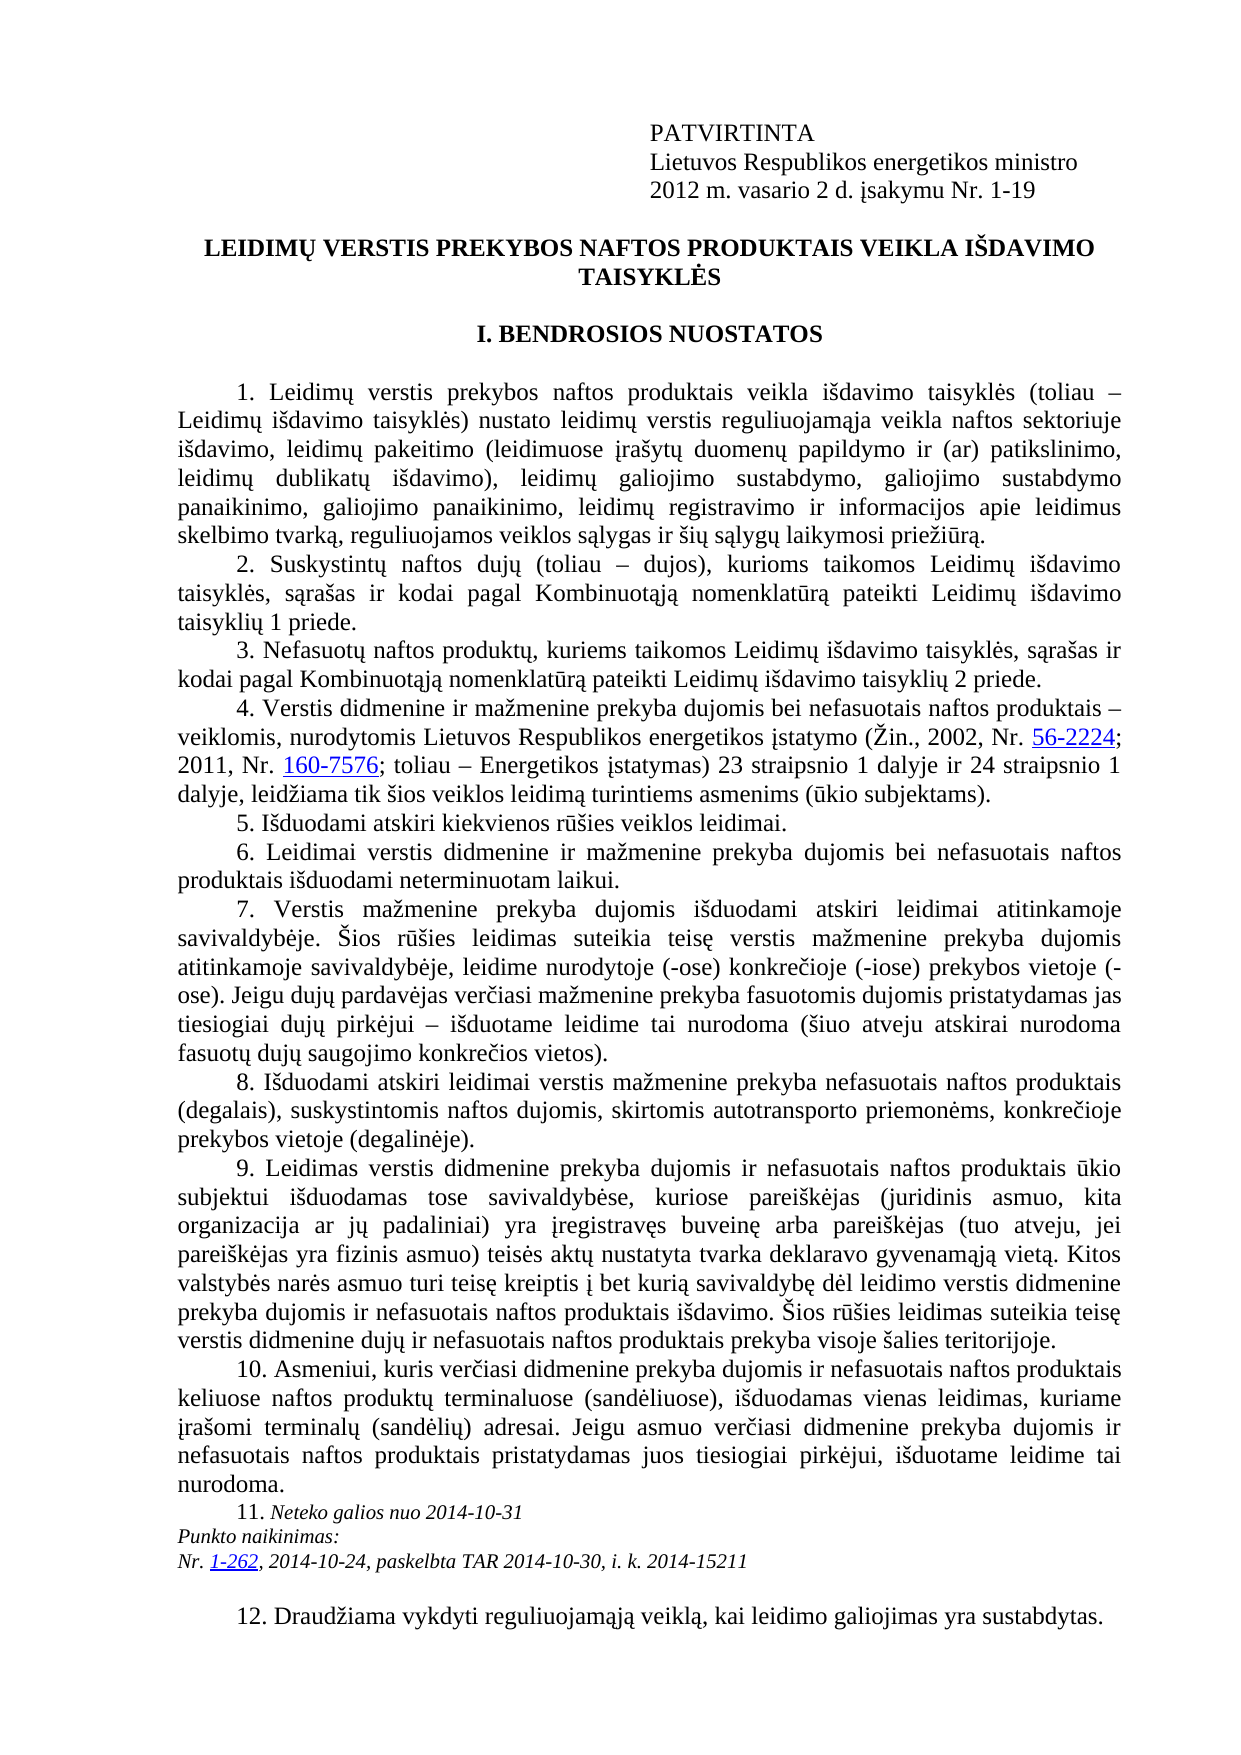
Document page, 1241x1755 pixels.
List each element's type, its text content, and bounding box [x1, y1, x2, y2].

text 5. Išduodami atskiri kiekvienos rūšies veiklos leidimai. [177, 808, 1122, 837]
text Lietuvos Respublikos energetikos ministro [649, 147, 1122, 176]
text 8. Išduodami atskiri leidimai verstis mažmenine prekyba nefasuotais naftos produktais (degalais), suskystintomis naftos dujomis, skirtomis autotransporto priemonėms, konkrečioje prekybos vietoje (degalinėje). [177, 1067, 1122, 1153]
text LEIDIMŲ VERSTIS PREKYBOS NAFTOS PRODUKTAIS VEIKLA IŠDAVIMO TAISYKLĖS [177, 233, 1122, 291]
text 3. Nefasuotų naftos produktų, kuriems taikomos Leidimų išdavimo taisyklės, sąrašas ir kodai pagal Kombinuotąją nomenklatūrą pateikti Leidimų išdavimo taisyklių 2 priede. [177, 636, 1122, 693]
text 6. Leidimai verstis didmenine ir mažmenine prekyba dujomis bei nefasuotais naftos produktais išduodami neterminuotam laikui. [177, 837, 1122, 894]
text I. BENDROSIOS NUOSTATOS [177, 319, 1122, 348]
text 10. Asmeniui, kuris verčiasi didmenine prekyba dujomis ir nefasuotais naftos produktais keliuose naftos produktų terminaluose (sandėliuose), išduodamas vienas leidimas, kuriame įrašomi terminalų (sandėlių) adresai. Jeigu asmuo verčiasi didmenine prekyba dujomis ir nefasuotais naftos produktais pristatydamas juos tiesiogiai pirkėjui, išduotame leidime tai nurodoma. [177, 1354, 1122, 1498]
text Patvirtinta [649, 118, 1122, 147]
text 2. Suskystintų naftos dujų (toliau – dujos), kurioms taikomos Leidimų išdavimo taisyklės, sąrašas ir kodai pagal Kombinuotąją nomenklatūrą pateikti Leidimų išdavimo taisyklių 1 priede. [177, 549, 1122, 636]
text Punkto naikinimas: [177, 1524, 1122, 1548]
text 4. Verstis didmenine ir mažmenine prekyba dujomis bei nefasuotais naftos produktais – veiklomis, nurodytomis Lietuvos Respublikos energetikos įstatymo (Žin., 2002, Nr. 56-2224; 2011, Nr. 160-7576; toliau – Energetikos įstatymas) 23 straipsnio 1 dalyje ir 24 straipsnio 1 dalyje, leidžiama tik šios veiklos leidimą turintiems asmenims (ūkio subjektams). [177, 693, 1122, 808]
text 1. Leidimų verstis prekybos naftos produktais veikla išdavimo taisyklės (toliau – Leidimų išdavimo taisyklės) nustato leidimų verstis reguliuojamąja veikla naftos sektoriuje išdavimo, leidimų pakeitimo (leidimuose įrašytų duomenų papildymo ir (ar) patikslinimo, leidimų dublikatų išdavimo), leidimų galiojimo sustabdymo, galiojimo sustabdymo panaikinimo, galiojimo panaikinimo, leidimų registravimo ir informacijos apie leidimus skelbimo tvarką, reguliuojamos veiklos sąlygas ir šių sąlygų laikymosi priežiūrą. [177, 377, 1122, 549]
text 7. Verstis mažmenine prekyba dujomis išduodami atskiri leidimai atitinkamoje savivaldybėje. Šios rūšies leidimas suteikia teisę verstis mažmenine prekyba dujomis atitinkamoje savivaldybėje, leidime nurodytoje (-ose) konkrečioje (-iose) prekybos vietoje (-ose). Jeigu dujų pardavėjas verčiasi mažmenine prekyba fasuotomis dujomis pristatydamas jas tiesiogiai dujų pirkėjui – išduotame leidime tai nurodoma (šiuo atveju atskirai nurodoma fasuotų dujų saugojimo konkrečios vietos). [177, 894, 1122, 1067]
text 2012 m. vasario 2 d. įsakymu Nr. 1-19 [649, 176, 1122, 204]
text Nr. 1-262, 2014-10-24, paskelbta TAR 2014-10-30, i. k. 2014-15211 [177, 1548, 1122, 1573]
text 11. Neteko galios nuo 2014-10-31 [177, 1498, 1122, 1524]
text 9. Leidimas verstis didmenine prekyba dujomis ir nefasuotais naftos produktais ūkio subjektui išduodamas tose savivaldybėse, kuriose pareiškėjas (juridinis asmuo, kita organizacija ar jų padaliniai) yra įregistravęs buveinę arba pareiškėjas (tuo atveju, jei pareiškėjas yra fizinis asmuo) teisės aktų nustatyta tvarka deklaravo gyvenamąją vietą. Kitos valstybės narės asmuo turi teisę kreiptis į bet kurią savivaldybę dėl leidimo verstis didmenine prekyba dujomis ir nefasuotais naftos produktais išdavimo. Šios rūšies leidimas suteikia teisę verstis didmenine dujų ir nefasuotais naftos produktais prekyba visoje šalies teritorijoje. [177, 1153, 1122, 1354]
text 12. Draudžiama vykdyti reguliuojamąją veiklą, kai leidimo galiojimas yra sustabdytas. [177, 1601, 1122, 1630]
